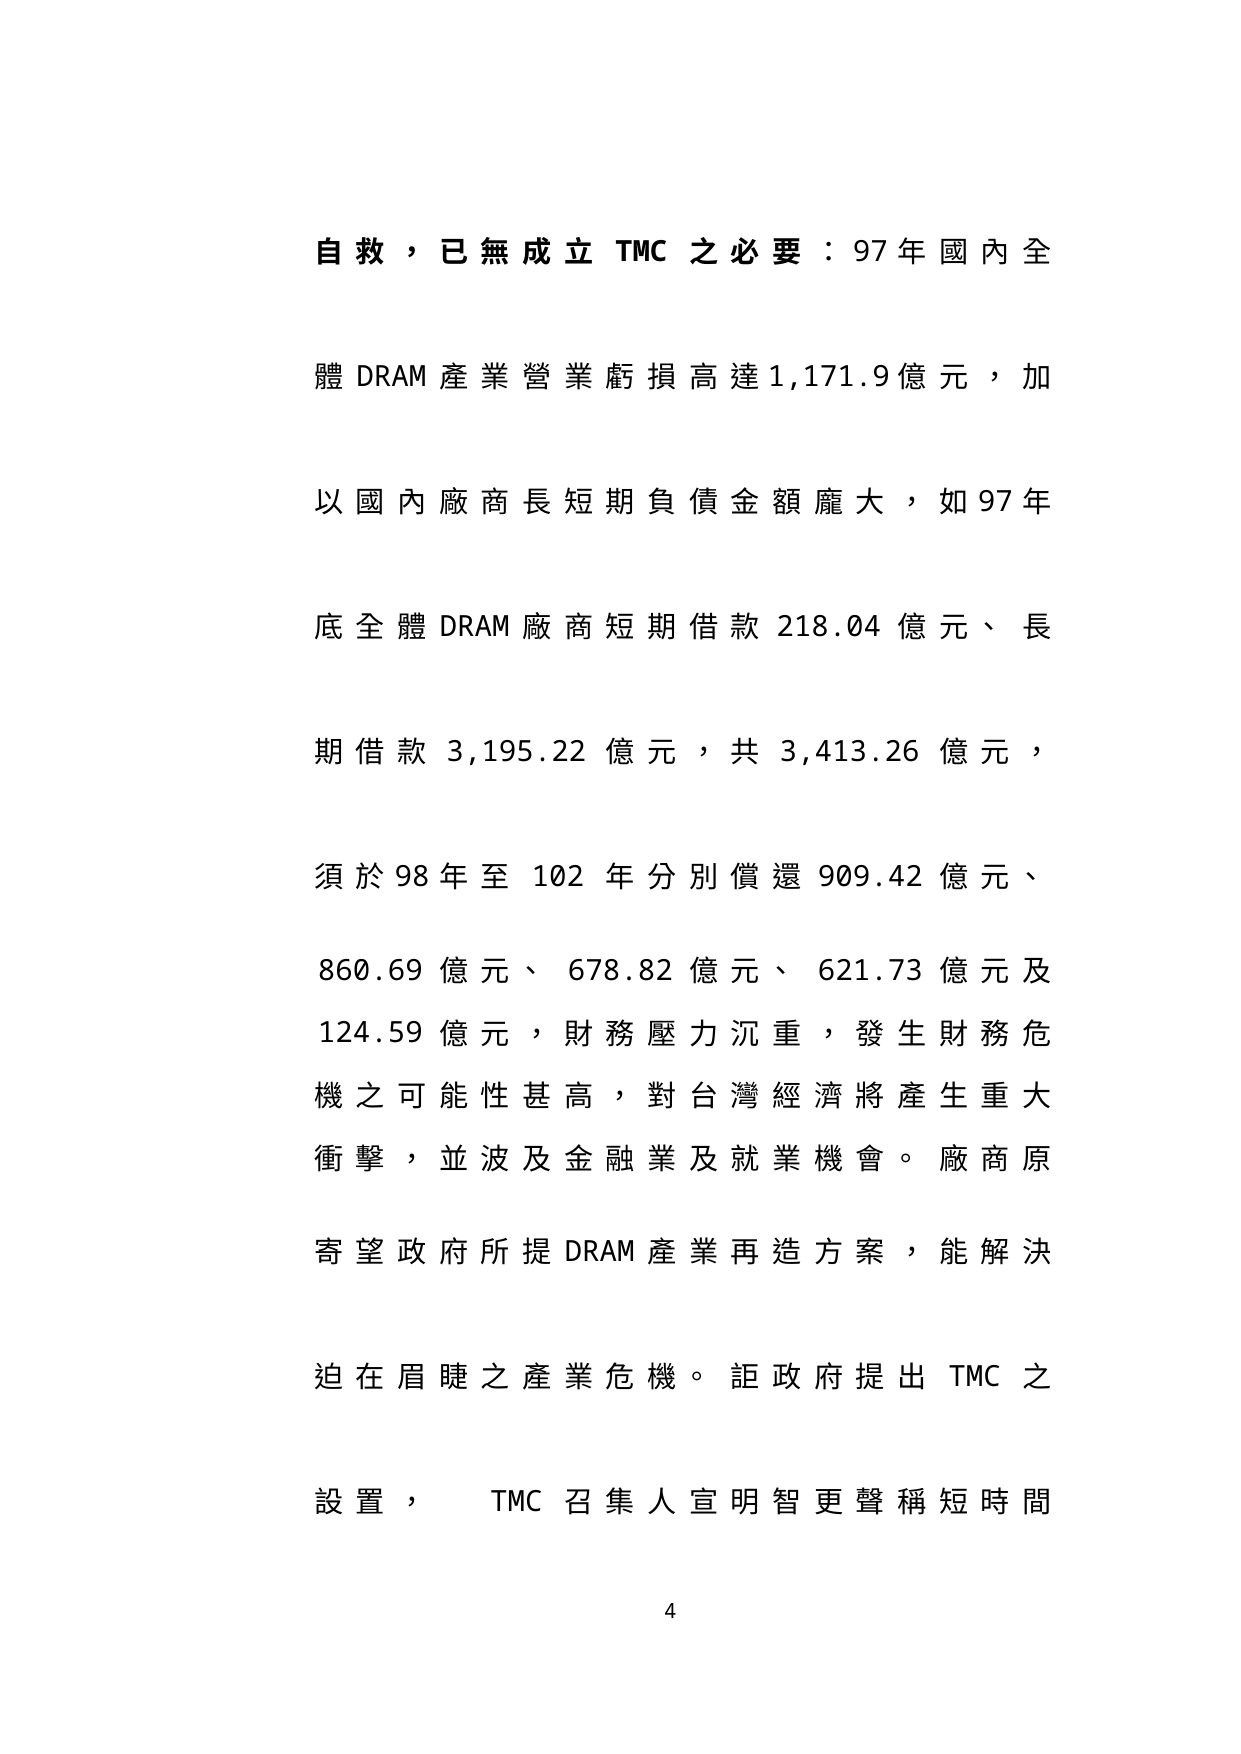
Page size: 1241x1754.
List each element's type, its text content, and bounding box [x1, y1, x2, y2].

text 未能解決迫在眉睫之產業危機，廠商自行自救，已無成立TMC之必要：97年國內全體DRAM產業營業虧損高達1,171.9億元，加以國內廠商長短期負債金額龐大，如97年底全體DRAM廠商短期借款218.04億元、長期借款3,195.22億元，共3,413.26億元，須於98年至102年分別償還909.42億元、860.69億元、678.82億元、621.73億元及124.59億元，財務壓力沉重，發生財務危機之可能性甚高，對台灣經濟將產生重大衝擊，並波及金融業及就業機會。廠商原寄望政府所提DRAM產業再造方案，能解決迫在眉睫之產業危機。詎政府提出TMC之設置， TMC召集人宣明智更聲稱短時間內TMC與國內現有DRAM廠沒有關聯，各廠須自行解決當前問題。另據經濟部規劃，TMC將設排「負」條件，即參加之股東不得帶有負債；除非銀行以債作股，解決DRAM公司負債問題，使現有的DRAM各廠符合排「負」條件，始得加入TMC。致使DRAM各廠因絕望而各自自救，並因庫存逐漸減少，後續DRAM合約價及現貨價持續看漲，DRAM售價調升虧損減少，尚能繼續存活，TMC反成為挽救茂德單一企業而存在之公司。若無TMC之冒出，茂德在市場機制下，恐已為其他企業所購併，或可降低市場供給，避免生產過剩。TMC 召集人宣明智先生所屬之聯電目前仍是茂德大股東，市場更將茂德視為TMC概念股，反支撐其股價。甚且，當初設置TMC之原因，除欲達成提升自主技術之目標外，亦企圖協助業者共渡難關，從而化解DRAM各廠舉借龐大負債所可能引發金融機構鉅額呆帳，並維護員工工作權益以挽救龐大之失業人口，惟廠商未經TMC金援已自行自救化解大半危機，TMC已不須達成上述目標，若由政府投資設置，正當性明顯不足。 [242, 177, 1058, 1552]
